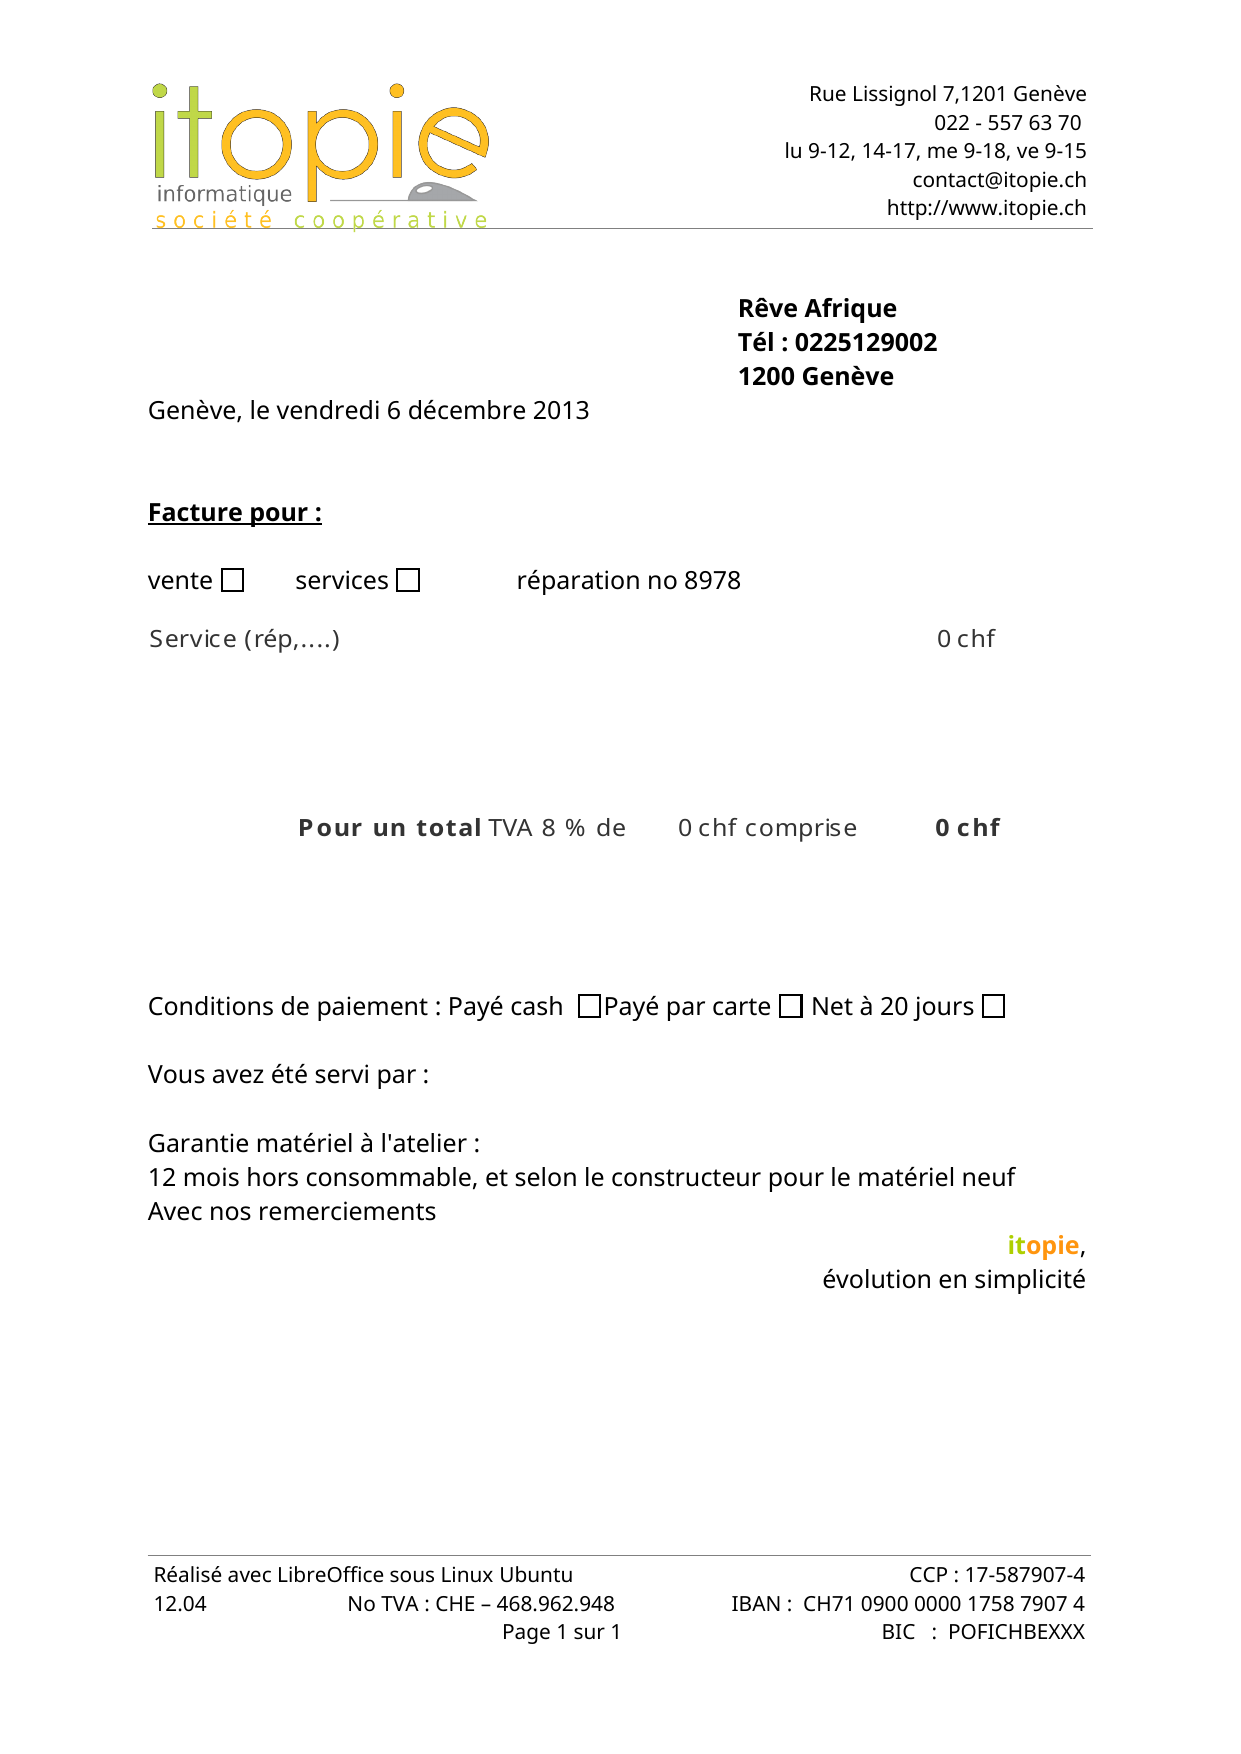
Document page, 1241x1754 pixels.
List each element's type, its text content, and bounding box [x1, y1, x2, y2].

text itopie, [148, 1227, 1093, 1262]
text 12 mois hors consommable, et selon le constructeur pour le matériel neuf [148, 1159, 1093, 1193]
text évolution en simplicité [148, 1262, 1093, 1296]
picture [138, 72, 500, 244]
text Avec nos remerciements [148, 1193, 1093, 1227]
text Genève, le vendredi 6 décembre 2013 [148, 392, 1093, 427]
text 1200 Genève [148, 358, 1093, 392]
text Conditions de paiement : Payé cash Payé par carte Net à 20 jours [148, 989, 1093, 1023]
text Facture pour : [148, 495, 1093, 529]
text Tél : 0225129002 [148, 324, 1093, 358]
text Rêve Afrique [148, 290, 1093, 324]
text Garantie matériel à l'atelier : [148, 1125, 1093, 1159]
text Vous avez été servi par : [148, 1057, 1093, 1091]
text vente services réparation no 8978 [148, 563, 1093, 597]
